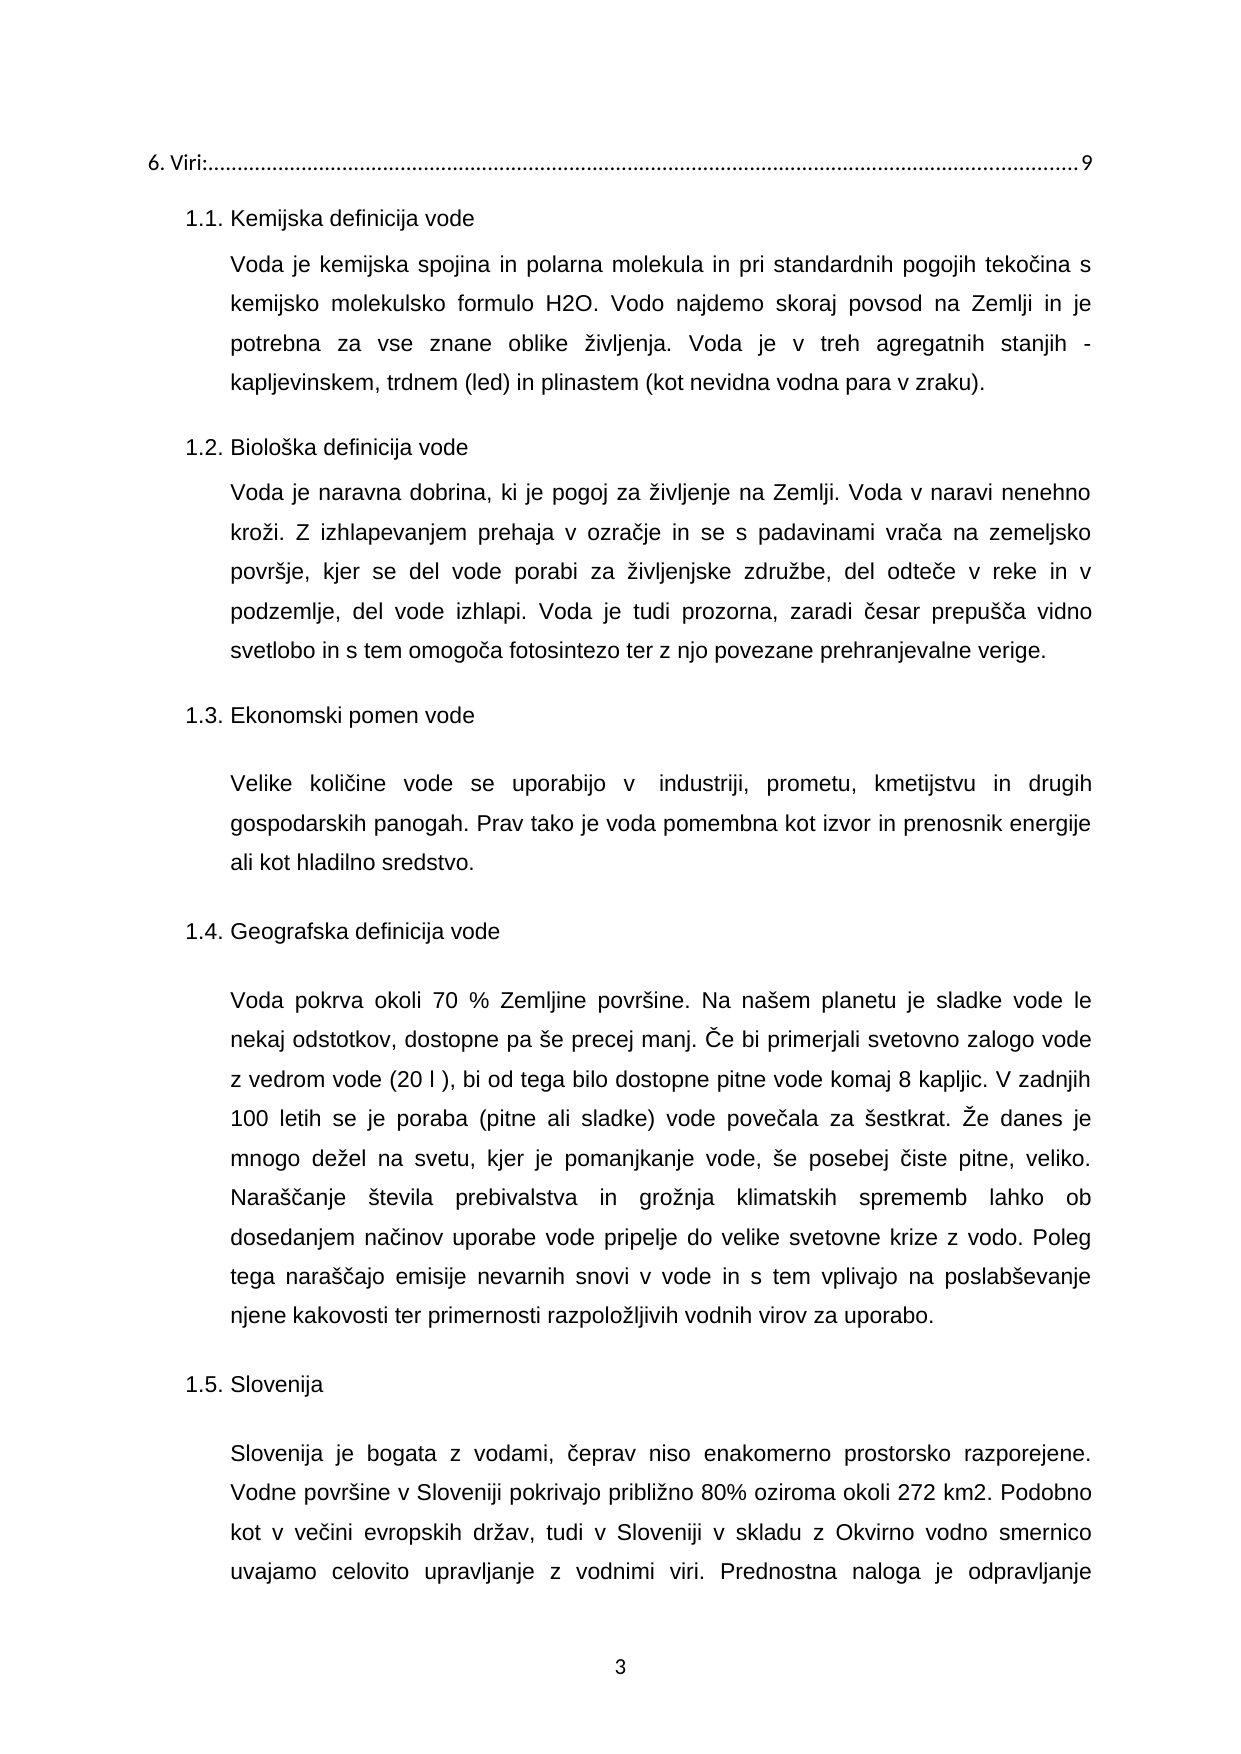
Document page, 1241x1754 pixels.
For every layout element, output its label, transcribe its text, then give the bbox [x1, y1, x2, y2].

subtitle Geografska definicija vode [185, 918, 1092, 944]
list Voda je kemijska spojina in polarna molekula in pri standardnih pogojih tekočina s kemijsko molekulsko formulo H2O. Vodo najdemo skoraj povsod na Zemlji in je potrebna za vse znane oblike življenja. Voda je v treh agregatnih stanjih - kapljevinskem, trdnem (led) in plinastem (kot nevidna vodna para v zraku). [230, 251, 1092, 395]
subtitle Kemijska definicija vode [185, 205, 1092, 231]
list Voda pokrva okoli 70 % Zemljine površine. Na našem planetu je sladke vode le nekaj odstotkov, dostopne pa še precej manj. Če bi primerjali svetovno zalogo vode z vedrom vode (20 l ), bi od tega bilo dostopne pitne vode komaj 8 kapljic. V zadnjih 100 letih se je poraba (pitne ali sladke) vode povečala za šestkrat. Že danes je mnogo dežel na svetu, kjer je pomanjkanje vode, še posebej čiste pitne, veliko. Naraščanje števila prebivalstva in grožnja klimatskih sprememb lahko ob dosedanjem načinov uporabe vode pripelje do velike svetovne krize z vodo. Poleg tega naraščajo emisije nevarnih snovi v vode in s tem vplivajo na poslabševanje njene kakovosti ter primernosti razpoložljivih vodnih virov za uporabo. [230, 987, 1092, 1329]
list Velike količine vode se uporabijo v industriji, prometu, kmetijstvu in drugih gospodarskih panogah. Prav tako je voda pomembna kot izvor in prenosnik energije ali kot hladilno sredstvo. [230, 770, 1092, 876]
list Voda je naravna dobrina, ki je pogoj za življenje na Zemlji. Voda v naravi nenehno kroži. Z izhlapevanjem prehaja v ozračje in se s padavinami vrača na zemeljsko površje, kjer se del vode porabi za življenjske združbe, del odteče v reke in v podzemlje, del vode izhlapi. Voda je tudi prozorna, zaradi česar prepušča vidno svetlobo in s tem omogoča fotosintezo ter z njo povezane prehranjevalne verige. [230, 479, 1092, 663]
list Slovenija je bogata z vodami, čeprav niso enakomerno prostorsko razporejene. Vodne površine v Sloveniji pokrivajo približno 80% oziroma okoli 272 km2. Podobno kot v večini evropskih držav, tudi v Sloveniji v skladu z Okvirno vodno smernico uvajamo celovito upravljanje z vodnimi viri. Prednostna naloga je odpravljanje [230, 1440, 1092, 1584]
subtitle Biološka definicija vode [185, 433, 1092, 460]
text 6. Viri: 9 [148, 148, 1092, 176]
subtitle Ekonomski pomen vode [185, 702, 1092, 728]
subtitle Slovenija [185, 1371, 1092, 1397]
